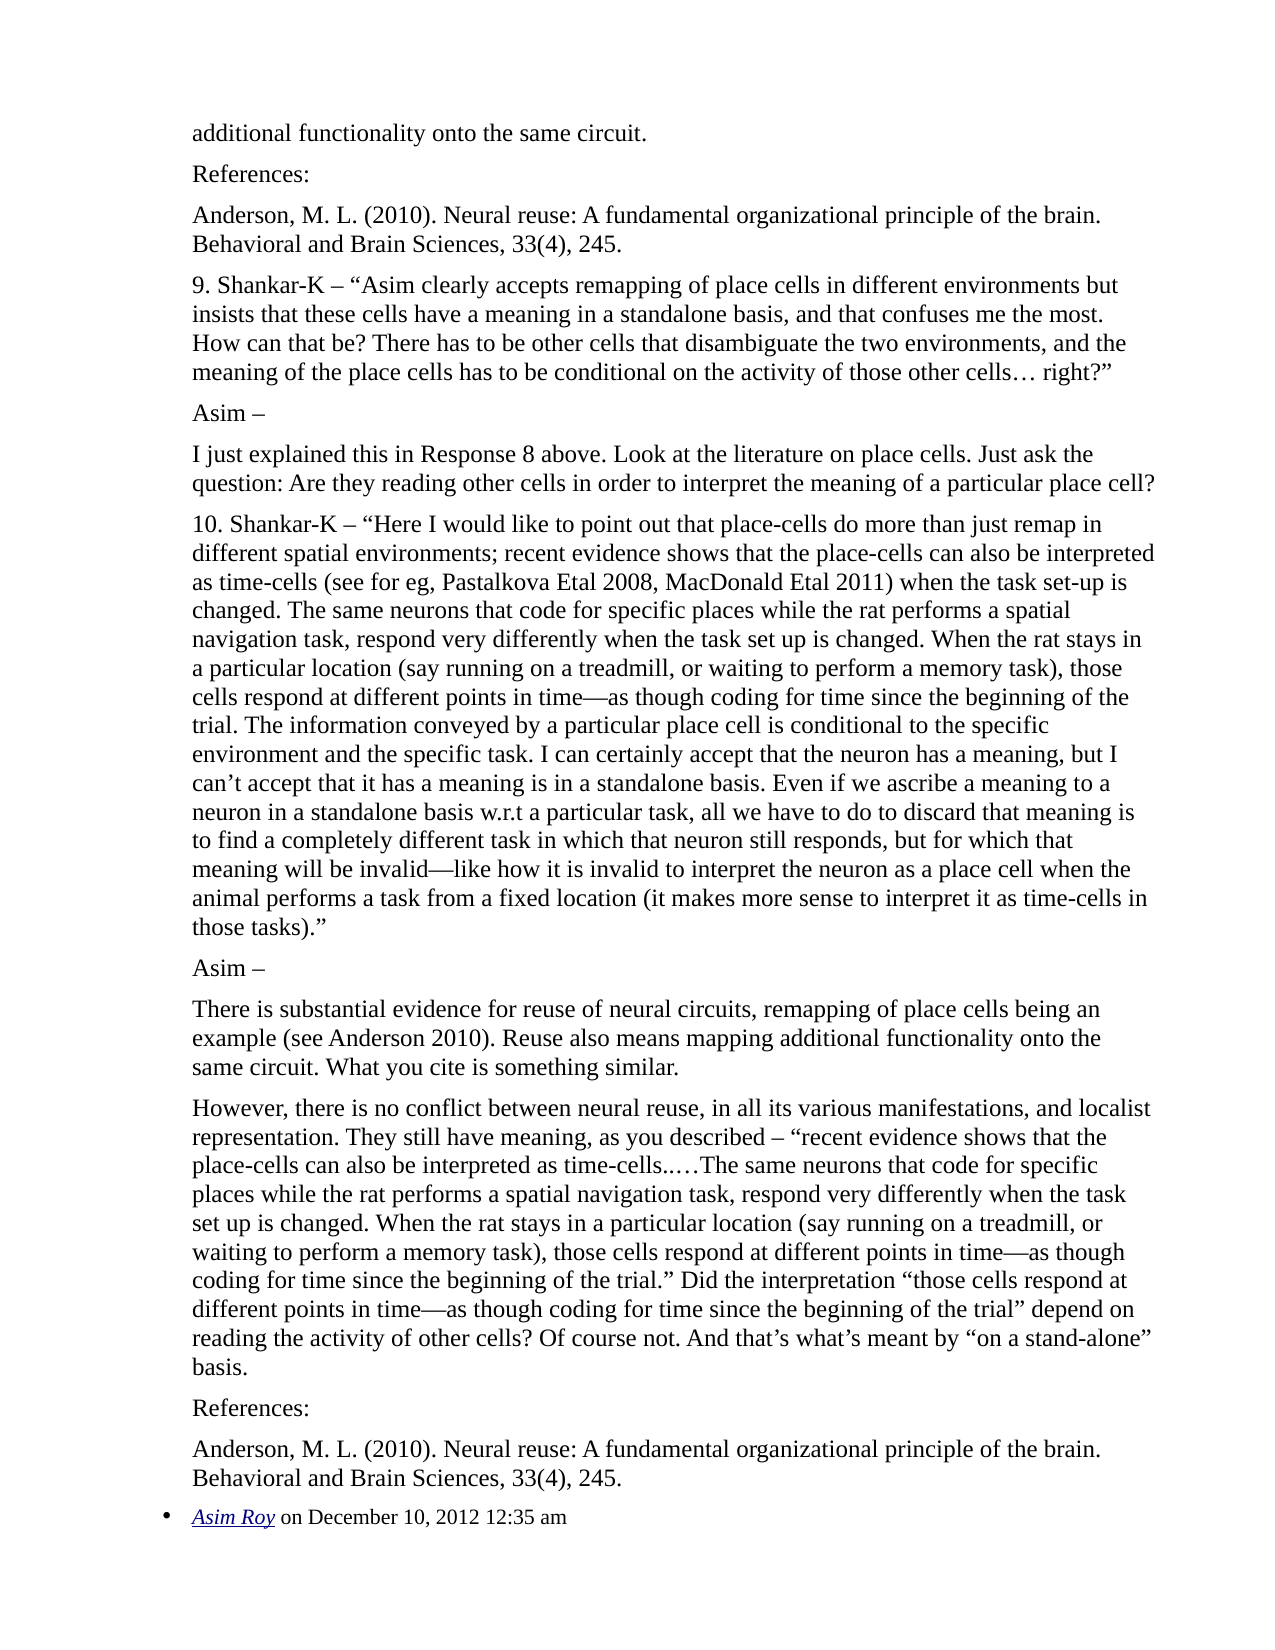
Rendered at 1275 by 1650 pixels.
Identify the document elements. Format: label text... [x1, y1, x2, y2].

list additional functionality onto the same circuit. [162, 118, 1157, 147]
list 10. Shankar-K – “Here I would like to point out that place-cells do more than just remap in different spatial environments; recent evidence shows that the place-cells can also be interpreted as time-cells (see for eg, Pastalkova Etal 2008, MacDonald Etal 2011) when the task set-up is changed. The same neurons that code for specific places while the rat performs a spatial navigation task, respond very differently when the task set up is changed. When the rat stays in a particular location (say running on a treadmill, or waiting to perform a memory task), those cells respond at different points in time—as though coding for time since the beginning of the trial. The information conveyed by a particular place cell is conditional to the specific environment and the specific task. I can certainly accept that the neuron has a meaning, but I can’t accept that it has a meaning is in a standalone basis. Even if we ascribe a meaning to a neuron in a standalone basis w.r.t a particular task, all we have to do to discard that meaning is to find a completely different task in which that neuron still responds, but for which that meaning will be invalid—like how it is invalid to interpret the neuron as a place cell when the animal performs a task from a fixed location (it makes more sense to interpret it as time-cells in those tasks).” [162, 509, 1157, 941]
list Asim – [162, 953, 1157, 982]
list Asim Roy on December 10, 2012 12:35 am [162, 1504, 1157, 1530]
list There is substantial evidence for reuse of neural circuits, remapping of place cells being an example (see Anderson 2010). Reuse also means mapping additional functionality onto the same circuit. What you cite is something similar. [162, 994, 1157, 1081]
list References: [162, 1393, 1157, 1422]
list However, there is no conflict between neural reuse, in all its various manifestations, and localist representation. They still have meaning, as you described – “recent evidence shows that the place-cells can also be interpreted as time-cells..…The same neurons that code for specific places while the rat performs a spatial navigation task, respond very differently when the task set up is changed. When the rat stays in a particular location (say running on a treadmill, or waiting to perform a memory task), those cells respond at different points in time—as though coding for time since the beginning of the trial.” Did the interpretation “those cells respond at different points in time—as though coding for time since the beginning of the trial” depend on reading the activity of other cells? Of course not. And that’s what’s meant by “on a stand-alone” basis. [162, 1093, 1157, 1381]
list Asim – [162, 398, 1157, 427]
list Anderson, M. L. (2010). Neural reuse: A fundamental organizational principle of the brain. Behavioral and Brain Sciences, 33(4), 245. [162, 201, 1157, 258]
list I just explained this in Response 8 above. Look at the literature on place cells. Just ask the question: Are they reading other cells in order to interpret the meaning of a particular place cell? [162, 439, 1157, 497]
list References: [162, 159, 1157, 188]
list Anderson, M. L. (2010). Neural reuse: A fundamental organizational principle of the brain. Behavioral and Brain Sciences, 33(4), 245. [162, 1434, 1157, 1492]
list 9. Shankar-K – “Asim clearly accepts remapping of place cells in different environments but insists that these cells have a meaning in a standalone basis, and that confuses me the most. How can that be? There has to be other cells that disambiguate the two environments, and the meaning of the place cells has to be conditional on the activity of those other cells… right?” [162, 271, 1157, 386]
